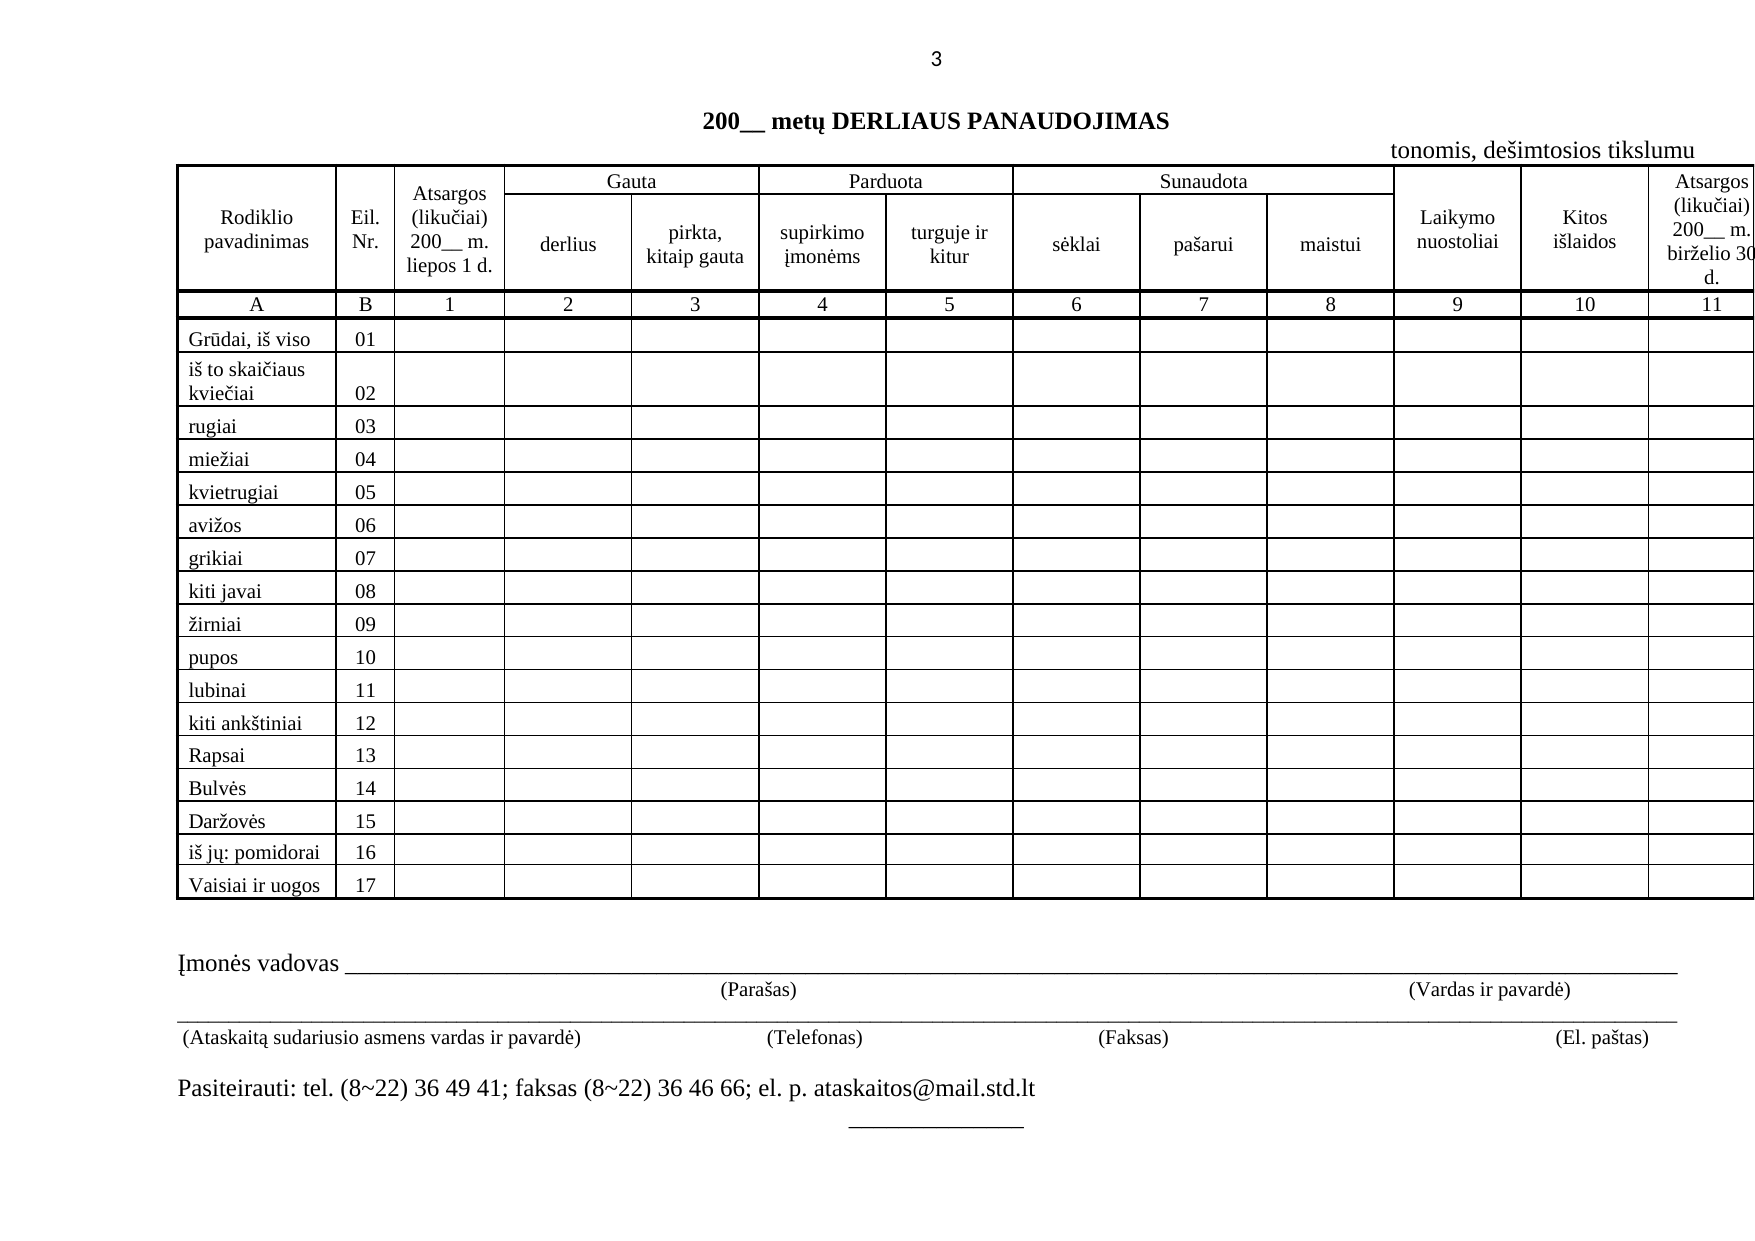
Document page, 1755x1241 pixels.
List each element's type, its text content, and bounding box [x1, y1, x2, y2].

table_cell 10 [1522, 293, 1648, 316]
table_cell [887, 320, 1012, 351]
table_cell [1141, 802, 1266, 833]
table_cell derlius [505, 195, 631, 289]
table_cell [505, 473, 631, 504]
table_cell [1268, 802, 1393, 833]
table_cell [505, 802, 631, 833]
table_cell B [337, 293, 394, 316]
table_cell [1141, 736, 1266, 767]
table_cell 10 [337, 637, 394, 669]
table_cell [887, 802, 1012, 833]
table_cell [632, 473, 758, 504]
table_cell [760, 353, 885, 405]
table_cell [1268, 769, 1393, 800]
table_cell [1141, 473, 1266, 504]
table_cell [1649, 572, 1753, 603]
table_cell 8 [1268, 293, 1393, 316]
table_cell [1522, 407, 1648, 438]
table_cell [1141, 353, 1266, 405]
text ______________ [177, 1102, 1695, 1130]
table_cell [1649, 353, 1753, 405]
table_cell [632, 865, 758, 897]
table_cell [1395, 769, 1520, 800]
table_cell [887, 605, 1012, 636]
table_cell [1268, 865, 1393, 897]
table_cell Daržovės [179, 802, 335, 833]
table_cell [1268, 670, 1393, 702]
table_cell [1649, 506, 1753, 537]
table_cell [1522, 637, 1648, 669]
table_cell [1522, 736, 1648, 767]
table_cell [1268, 637, 1393, 669]
table_cell [505, 353, 631, 405]
table_cell [632, 637, 758, 669]
table_cell kiti javai [179, 572, 335, 603]
table_cell [505, 835, 631, 864]
table_cell [395, 473, 504, 504]
table_cell žirniai [179, 605, 335, 636]
table_cell avižos [179, 506, 335, 537]
table_header Kitos išlaidos [1522, 167, 1648, 289]
table_cell [395, 802, 504, 833]
table_cell [1268, 572, 1393, 603]
table_cell [1014, 736, 1139, 767]
table_cell Vaisiai ir uogos [179, 865, 335, 897]
table_cell [395, 539, 504, 570]
table_cell [505, 506, 631, 537]
table_cell [1014, 407, 1139, 438]
table_cell [887, 572, 1012, 603]
text (Ataskaitą sudariusio asmens vardas ir pavardė) (Telefonas) (Faksas) (El. paštas) [177, 1025, 1695, 1049]
text tonomis, dešimtosios tikslumu [177, 135, 1695, 163]
table_cell [505, 769, 631, 800]
table_cell [1395, 407, 1520, 438]
table_cell [1268, 407, 1393, 438]
table_cell [1522, 605, 1648, 636]
table_cell [1268, 506, 1393, 537]
table_cell iš to skaičiaus kviečiai [179, 353, 335, 405]
table_cell [760, 320, 885, 351]
table_cell [395, 736, 504, 767]
table_cell [1395, 736, 1520, 767]
table_cell [1649, 769, 1753, 800]
table_cell 3 [632, 293, 758, 316]
table_cell [505, 736, 631, 767]
table_cell [1522, 670, 1648, 702]
table_cell [887, 506, 1012, 537]
table_cell [505, 865, 631, 897]
table_cell [1649, 407, 1753, 438]
table_cell 5 [887, 293, 1012, 316]
table_cell [505, 407, 631, 438]
table_cell [1395, 703, 1520, 734]
table_header Atsargos (likučiai) 200__ m. liepos 1 d. [395, 167, 504, 289]
table_cell [887, 440, 1012, 471]
table_cell 2 [505, 293, 631, 316]
table_cell 7 [1141, 293, 1266, 316]
table_cell [760, 865, 885, 897]
table_cell [1522, 320, 1648, 351]
table_cell [632, 320, 758, 351]
table_cell [1268, 835, 1393, 864]
table_cell [1395, 473, 1520, 504]
table_cell [632, 736, 758, 767]
table_cell [505, 703, 631, 734]
table_cell [1141, 865, 1266, 897]
table_cell [1522, 473, 1648, 504]
table_cell [1395, 802, 1520, 833]
table_cell [1141, 440, 1266, 471]
table_cell 09 [337, 605, 394, 636]
table_cell [1014, 473, 1139, 504]
table_cell 03 [337, 407, 394, 438]
table_cell [760, 703, 885, 734]
table_cell 16 [337, 835, 394, 864]
table_cell [1141, 320, 1266, 351]
table_cell [1649, 865, 1753, 897]
table_cell [1141, 539, 1266, 570]
table_cell 06 [337, 506, 394, 537]
table_cell [505, 320, 631, 351]
table_cell [1522, 835, 1648, 864]
table_cell [1395, 572, 1520, 603]
table_cell 17 [337, 865, 394, 897]
table_cell [1649, 835, 1753, 864]
table_cell [1014, 802, 1139, 833]
table_cell 12 [337, 703, 394, 734]
table_cell [1141, 605, 1266, 636]
table_cell [760, 539, 885, 570]
table_cell [395, 769, 504, 800]
table_cell [632, 539, 758, 570]
table_cell [1649, 473, 1753, 504]
table_cell [1395, 637, 1520, 669]
table_cell [1014, 703, 1139, 734]
table_cell 15 [337, 802, 394, 833]
table_cell [395, 320, 504, 351]
table_cell [887, 407, 1012, 438]
table_cell [632, 835, 758, 864]
table_cell supirkimo įmonėms [760, 195, 885, 289]
table_cell [505, 637, 631, 669]
table_cell kvietrugiai [179, 473, 335, 504]
table_cell [632, 605, 758, 636]
table_cell [1649, 802, 1753, 833]
table_cell [887, 769, 1012, 800]
table_cell [1268, 539, 1393, 570]
table_cell [1395, 506, 1520, 537]
table_cell [760, 440, 885, 471]
table_cell [395, 637, 504, 669]
table_cell [395, 670, 504, 702]
table_cell [887, 736, 1012, 767]
table_cell [632, 353, 758, 405]
table_cell [1141, 769, 1266, 800]
table_cell [760, 835, 885, 864]
table_cell [632, 670, 758, 702]
table_cell [395, 440, 504, 471]
table_cell 08 [337, 572, 394, 603]
table_cell [760, 802, 885, 833]
table_cell [1395, 440, 1520, 471]
table_cell [1522, 865, 1648, 897]
table_cell A [179, 293, 335, 316]
table_cell [395, 835, 504, 864]
table_cell maistui [1268, 195, 1393, 289]
table_cell [395, 572, 504, 603]
table_cell Grūdai, iš viso [179, 320, 335, 351]
table_cell [1014, 320, 1139, 351]
table_cell [887, 670, 1012, 702]
table_cell [887, 703, 1012, 734]
table_cell [1268, 473, 1393, 504]
table_cell kiti ankštiniai [179, 703, 335, 734]
table_header Eil. Nr. [337, 167, 394, 289]
table_cell [1014, 353, 1139, 405]
table_cell [1268, 703, 1393, 734]
table_cell 4 [760, 293, 885, 316]
table_header Sunaudota [1014, 167, 1393, 193]
table_cell [1522, 506, 1648, 537]
table_cell [1014, 769, 1139, 800]
table_cell [1141, 835, 1266, 864]
table_cell [1649, 736, 1753, 767]
table_cell [1014, 440, 1139, 471]
table_cell pupos [179, 637, 335, 669]
table_cell [1014, 835, 1139, 864]
table_cell [632, 769, 758, 800]
text Įmonės vadovas [177, 948, 1695, 977]
table_cell [760, 572, 885, 603]
table_cell [1522, 440, 1648, 471]
table_cell [1141, 670, 1266, 702]
table_cell [760, 473, 885, 504]
table_cell 9 [1395, 293, 1520, 316]
table_cell Bulvės [179, 769, 335, 800]
table_cell 05 [337, 473, 394, 504]
table_cell [505, 605, 631, 636]
table_cell 14 [337, 769, 394, 800]
table_cell [1395, 353, 1520, 405]
table_cell [1268, 736, 1393, 767]
table_cell [760, 506, 885, 537]
table_cell [887, 473, 1012, 504]
table_cell [1395, 605, 1520, 636]
table_cell [395, 353, 504, 405]
table_cell lubinai [179, 670, 335, 702]
table_cell [1014, 506, 1139, 537]
table_cell [1141, 407, 1266, 438]
table_cell [887, 835, 1012, 864]
table_cell [1395, 835, 1520, 864]
table_cell [760, 670, 885, 702]
table_cell [632, 407, 758, 438]
table_cell [1522, 353, 1648, 405]
table_cell [395, 703, 504, 734]
table_cell 02 [337, 353, 394, 405]
table_cell grikiai [179, 539, 335, 570]
table_cell 11 [337, 670, 394, 702]
table_cell [1014, 572, 1139, 603]
table_cell [1268, 353, 1393, 405]
table_cell [760, 769, 885, 800]
table_cell [1522, 572, 1648, 603]
table_cell [505, 539, 631, 570]
table_cell [1141, 572, 1266, 603]
table_cell [1141, 703, 1266, 734]
table_cell [887, 353, 1012, 405]
table_cell [505, 440, 631, 471]
table_cell [887, 637, 1012, 669]
table_cell pašarui [1141, 195, 1266, 289]
text Pasiteirauti: tel. (8~22) 36 49 41; faksas (8~22) 36 46 66; el. p. ataskaitos@mail.std.lt [177, 1073, 1695, 1102]
table_cell 13 [337, 736, 394, 767]
table_cell [1395, 539, 1520, 570]
table_cell [632, 802, 758, 833]
table_cell [1268, 320, 1393, 351]
table_cell [1649, 670, 1753, 702]
table_cell [760, 407, 885, 438]
table_cell [1522, 769, 1648, 800]
table_cell [505, 670, 631, 702]
table_cell turguje ir kitur [887, 195, 1012, 289]
table_cell [505, 572, 631, 603]
table_cell [395, 605, 504, 636]
table_cell [1268, 605, 1393, 636]
table_cell [1014, 539, 1139, 570]
table_cell 07 [337, 539, 394, 570]
table_cell Rapsai [179, 736, 335, 767]
table_cell [632, 703, 758, 734]
table_cell [1014, 865, 1139, 897]
table_cell 04 [337, 440, 394, 471]
text 200__ metų derliaus panaudojimas [177, 106, 1695, 135]
table_cell [395, 506, 504, 537]
table_cell [1014, 670, 1139, 702]
table_cell [1649, 539, 1753, 570]
table_cell [632, 440, 758, 471]
table_cell [1395, 865, 1520, 897]
table_cell sėklai [1014, 195, 1139, 289]
table_cell [1522, 802, 1648, 833]
table_cell [632, 572, 758, 603]
table_header Rodiklio pavadinimas [179, 167, 335, 289]
table_cell 1 [395, 293, 504, 316]
table_cell iš jų: pomidorai [179, 835, 335, 864]
table_header Atsargos (likučiai) 200__ m. birželio 30 d. [1649, 167, 1753, 289]
table_cell [1395, 670, 1520, 702]
table_cell 11 [1649, 293, 1753, 316]
table_cell [1649, 637, 1753, 669]
table_cell [1522, 539, 1648, 570]
table_cell [760, 637, 885, 669]
table_cell [1141, 506, 1266, 537]
table_cell [887, 539, 1012, 570]
table_cell [632, 506, 758, 537]
table_cell [1141, 637, 1266, 669]
table_header Laikymo nuostoliai [1395, 167, 1520, 289]
table_cell pirkta, kitaip gauta [632, 195, 758, 289]
table_cell [1649, 320, 1753, 351]
table_cell [1268, 440, 1393, 471]
table_cell [1522, 703, 1648, 734]
table_cell miežiai [179, 440, 335, 471]
table_cell 01 [337, 320, 394, 351]
table_cell [1014, 605, 1139, 636]
table_cell [1649, 605, 1753, 636]
table_cell [760, 736, 885, 767]
table_cell [760, 605, 885, 636]
table_header Parduota [760, 167, 1012, 193]
table_cell [395, 865, 504, 897]
table_cell rugiai [179, 407, 335, 438]
table_cell [887, 865, 1012, 897]
table_cell [1649, 440, 1753, 471]
table_cell [395, 407, 504, 438]
text (Parašas) (Vardas ir pavardė) [177, 977, 1695, 1001]
table_header Gauta [505, 167, 758, 193]
table_cell [1014, 637, 1139, 669]
table_cell [1395, 320, 1520, 351]
table_cell 6 [1014, 293, 1139, 316]
table_cell [1649, 703, 1753, 734]
